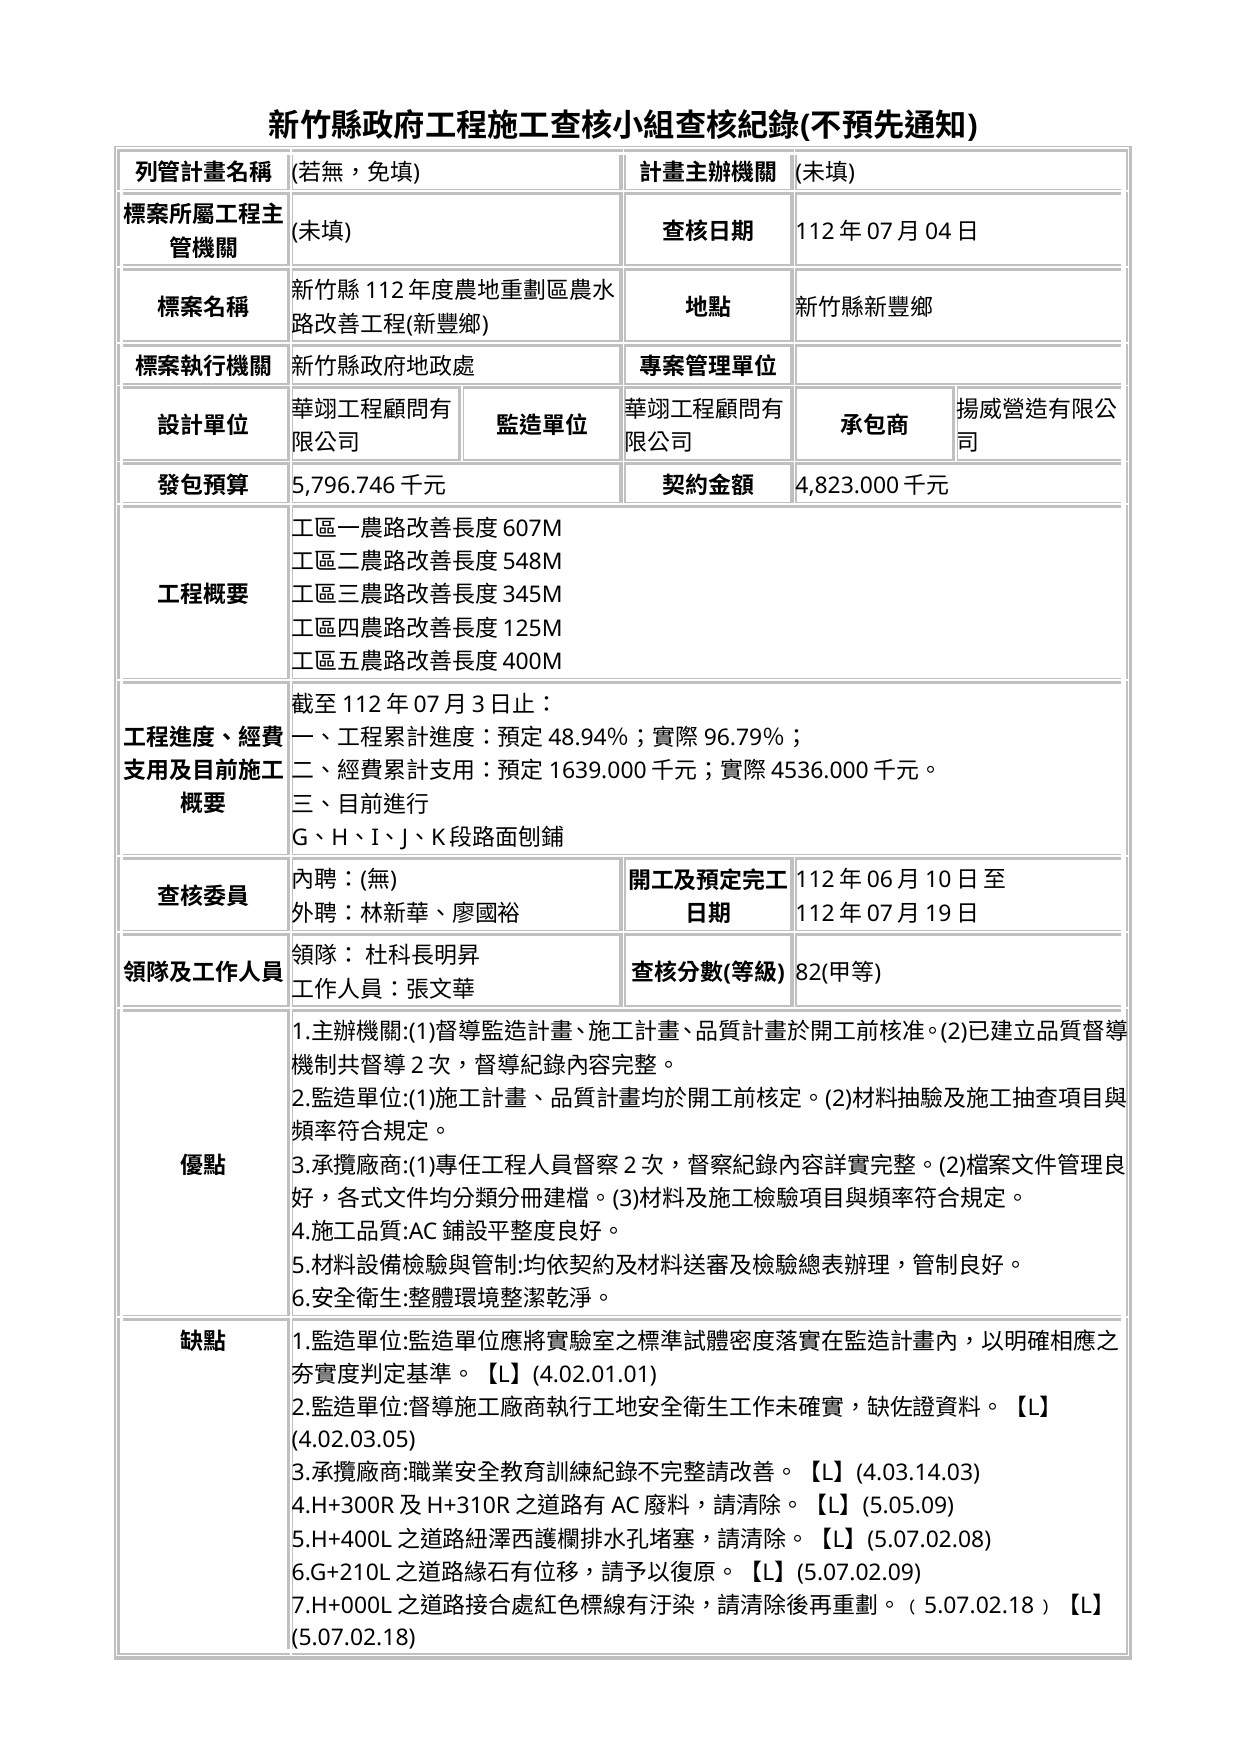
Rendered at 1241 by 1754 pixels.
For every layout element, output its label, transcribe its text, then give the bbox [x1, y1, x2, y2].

table_cell 查核委員 [117, 854, 290, 929]
table_cell 工程進度、經費支用及目前施工概要 [117, 678, 290, 853]
table_cell [794, 340, 1129, 383]
table_cell 揚威營造有限公司 [955, 383, 1129, 459]
table_cell 查核分數(等級) [626, 936, 790, 1005]
table_cell 優點 [117, 1005, 290, 1315]
table_cell 內聘：(無) 外聘：林新華、廖國裕 [293, 860, 619, 929]
table_cell 新竹縣112年度農地重劃區農水路改善工程(新豐鄉) [293, 271, 619, 340]
table_cell 標案名稱 [117, 264, 290, 340]
table_cell 監造單位 [464, 389, 619, 459]
table_header (若無，免填) [290, 147, 622, 188]
table_cell 專案管理單位 [626, 347, 790, 383]
table_cell 缺點 [117, 1315, 290, 1653]
table_cell 領隊： 杜科長明昇 工作人員：張文華 [293, 936, 619, 1005]
table_header 計畫主辦機關 [623, 147, 793, 188]
table_cell 華翊工程顧問有限公司 [626, 389, 790, 459]
table_cell 契約金額 [626, 465, 790, 502]
text 新竹縣政府工程施工查核小組查核紀錄(不預先通知) [124, 100, 1122, 146]
table_cell 發包預算 [117, 459, 290, 502]
table_cell 1.監造單位:監造單位應將實驗室之標準試體密度落實在監造計畫內，以明確相應之夯實度判定基準。【L】(4.02.01.01) 2.監造單位:督導施工廠商執行工地安全衛生工作未確實，缺佐證資料。【L】(4.02.03.05) 3.承攬廠商:職業安全教育訓練紀錄不完整請改善。【L】(4.03.14.03) 4.H+300R及H+310R之道路有AC廢料，請清除。【L】(5.05.09) 5.H+400L之道路紐澤西護欄排水孔堵塞，請清除。【L】(5.07.02.08) 6.G+210L之道路緣石有位移，請予以復原。【L】(5.07.02.09) 7.H+000L之道路接合處紅色標線有汙染，請清除後再重劃。﹙5.07.02.18﹚【L】(5.07.02.18) [290, 1315, 1129, 1653]
table_cell 設計單位 [117, 383, 290, 459]
table_cell (未填) [293, 195, 619, 264]
table_cell 查核日期 [626, 195, 790, 264]
table_cell 標案執行機關 [117, 340, 290, 383]
table_cell 承包商 [797, 389, 952, 459]
table_cell 工程概要 [117, 502, 290, 678]
table_cell 新竹縣政府地政處 [293, 347, 619, 383]
table_cell 截至112年07月3日止： 一、工程累計進度：預定48.94％；實際 96.79％； 二、經費累計支用：預定 1639.000千元；實際 4536.000千元。 三、目前進行 G、H、I、J、K段路面刨鋪 [290, 678, 1129, 853]
table_cell 新竹縣新豐鄉 [794, 264, 1129, 340]
table_cell 82(甲等) [794, 930, 1129, 1005]
table_cell 地點 [626, 271, 790, 340]
table_cell 華翊工程顧問有限公司 [293, 389, 458, 459]
table_cell 112年07月04日 [794, 189, 1129, 264]
table_cell 5,796.746千元 [293, 465, 619, 502]
table_cell 開工及預定完工日期 [626, 860, 790, 929]
table_header 列管計畫名稱 [120, 152, 290, 188]
table_cell 標案所屬工程主管機關 [117, 189, 290, 264]
table_header (未填) [794, 147, 1129, 188]
table_cell 112年06月10日 至 112年07月19日 [794, 854, 1129, 929]
table_cell 1.主辦機關:(1)督導監造計畫、施工計畫、品質計畫於開工前核准。(2)已建立品質督導機制共督導2次，督導紀錄內容完整。 2.監造單位:(1)施工計畫、品質計畫均於開工前核定。(2)材料抽驗及施工抽查項目與頻率符合規定。 3.承攬廠商:(1)專任工程人員督察2次，督察紀錄內容詳實完整。(2)檔案文件管理良好，各式文件均分類分冊建檔。(3)材料及施工檢驗項目與頻率符合規定。 4.施工品質:AC鋪設平整度良好。 5.材料設備檢驗與管制:均依契約及材料送審及檢驗總表辦理，管制良好。 6.安全衛生:整體環境整潔乾淨。 [290, 1005, 1129, 1315]
table_cell 4,823.000千元 [794, 459, 1129, 502]
table_cell 領隊及工作人員 [117, 930, 290, 1005]
table_cell 工區一農路改善長度607M 工區二農路改善長度548M 工區三農路改善長度345M 工區四農路改善長度125M 工區五農路改善長度400M [290, 502, 1129, 678]
